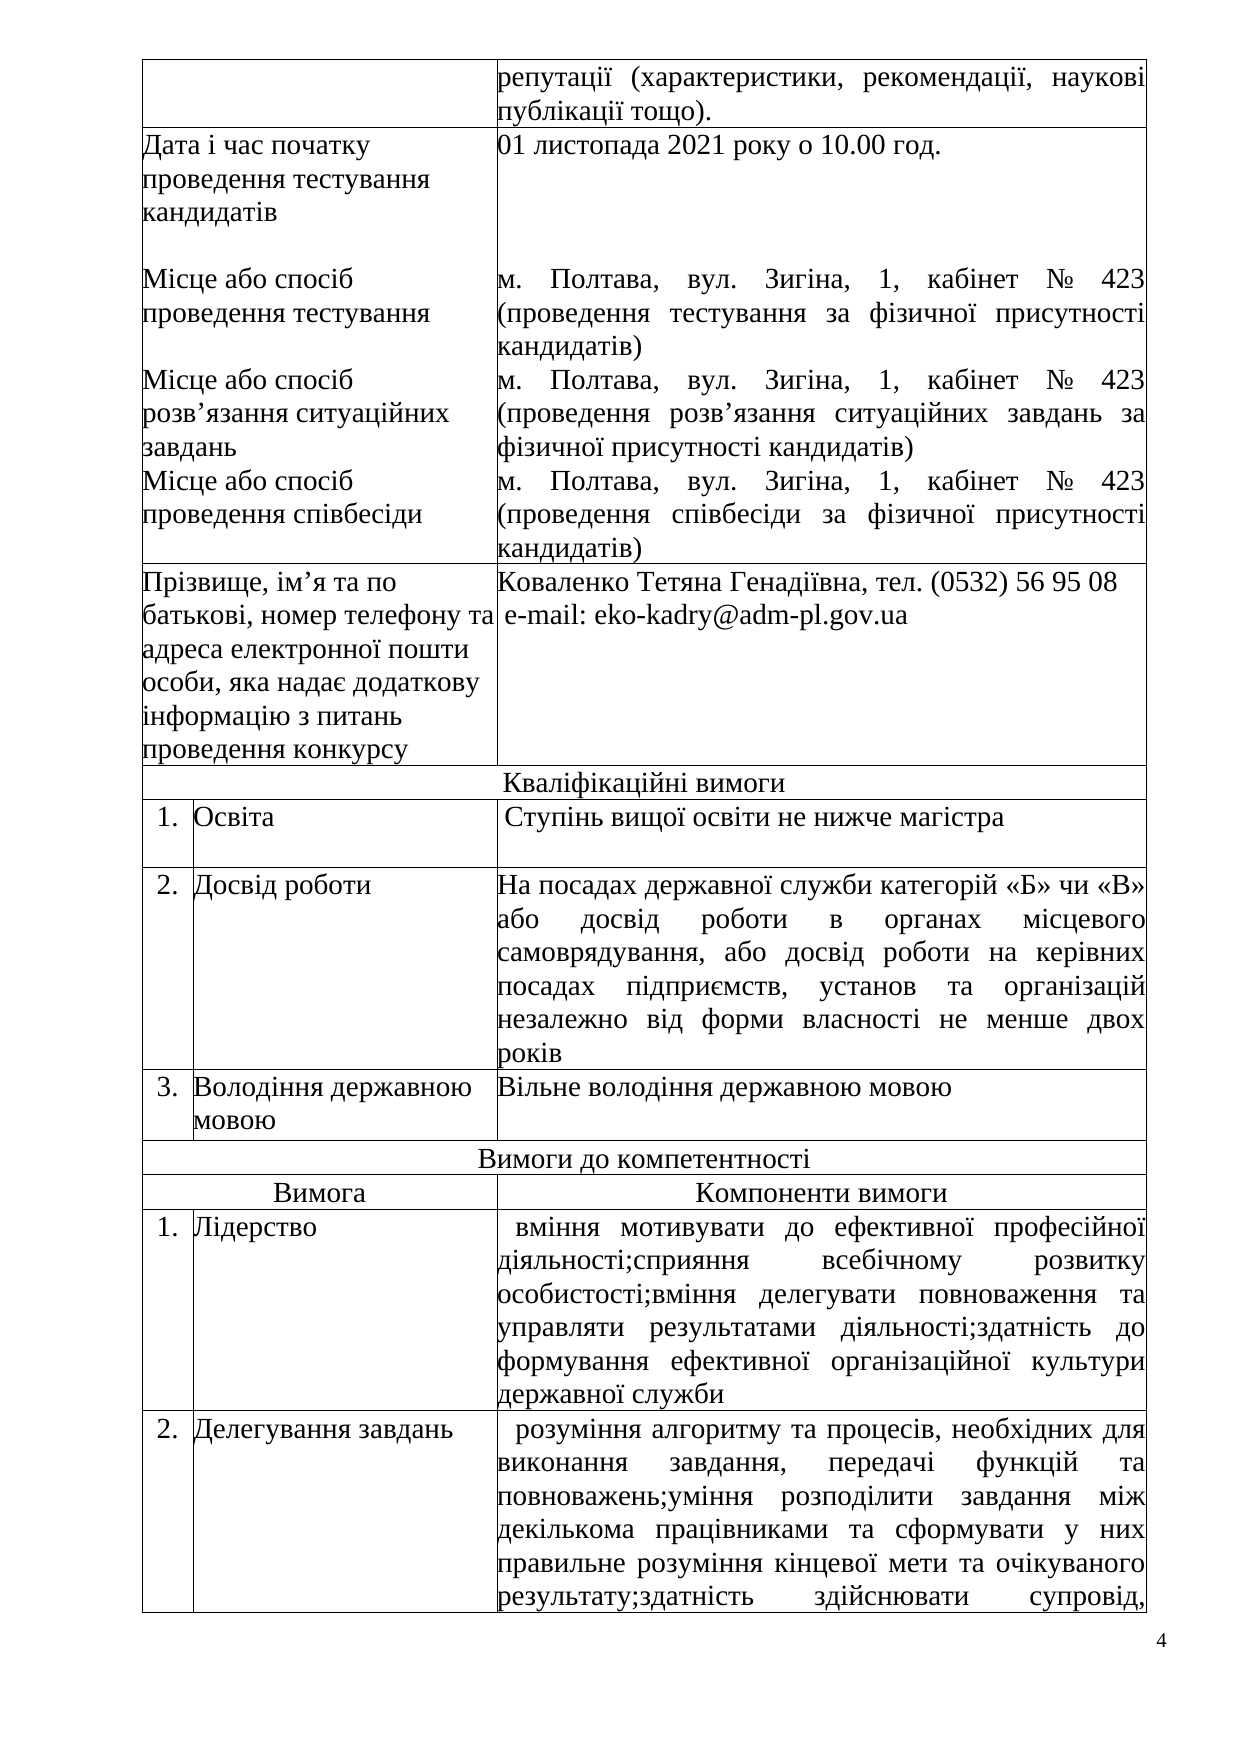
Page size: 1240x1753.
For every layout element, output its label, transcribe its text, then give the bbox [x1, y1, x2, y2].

table_cell Делегування завдань [194, 1411, 497, 1612]
table_cell На посадах державної служби категорій «Б» чи «В» або досвід роботи в органах місцевого самоврядування, або досвід роботи на керівних посадах підприємств, установ та організацій незалежно від форми власності не менше двох років [498, 868, 1146, 1068]
table_cell 1. [143, 800, 193, 867]
table_cell Коваленко Тетяна Генадіївна, тел. (0532) 56 95 08 e-mail: eko-kadry@adm-pl.gov.ua [498, 564, 1146, 765]
table_cell Прізвище, ім’я та по батькові, номер телефону та адреса електронної пошти особи, яка надає додаткову інформацію з питань проведення конкурсу [143, 564, 497, 765]
table_cell Досвід роботи [194, 868, 497, 1068]
table_cell 01 листопада 2021 року о 10.00 год. м. Полтава, вул. Зигіна, 1, кабінет № 423 (проведення тестування за фізичної присутності кандидатів) м. Полтава, вул. Зигіна, 1, кабінет № 423 (проведення розв’язання ситуаційних завдань за фізичної присутності кандидатів) м. Полтава, вул. Зигіна, 1, кабінет № 423 (проведення співбесіди за фізичної присутності кандидатів) [498, 128, 1146, 563]
table_cell Володіння державною мовою [194, 1070, 497, 1140]
table_cell 2. [143, 1411, 193, 1612]
table_cell розуміння алгоритму та процесів, необхідних для виконання завдання, передачі функцій та повноважень;уміння розподілити завдання між декількома працівниками та сформувати у них правильне розуміння кінцевої мети та очікуваного результату;здатність здійснювати супровід, [498, 1411, 1146, 1612]
table_cell Ступінь вищої освіти не нижче магістра [498, 800, 1146, 867]
table_cell Дата і час початку проведення тестування кандидатів Місце або спосіб проведення тестування Місце або спосіб розв’язання ситуаційних завдань Місце або спосіб проведення співбесіди [143, 128, 497, 563]
table_cell Кваліфікаційні вимоги [143, 766, 1146, 799]
table_cell репутації (характеристики, рекомендації, наукові публікації тощо). [498, 60, 1146, 127]
table_cell Лідерство [194, 1210, 497, 1410]
table_cell Освіта [194, 800, 497, 867]
table_cell 2. [143, 868, 193, 1068]
table_cell [143, 60, 497, 127]
table_cell 1. [143, 1210, 193, 1410]
table_cell Вимога [143, 1175, 497, 1208]
table_cell вміння мотивувати до ефективної професійної діяльності;сприяння всебічному розвитку особистості;вміння делегувати повноваження та управляти результатами діяльності;здатність до формування ефективної організаційної культури державної служби [498, 1210, 1146, 1410]
table_cell Компоненти вимоги [498, 1175, 1146, 1208]
table_cell 3. [143, 1070, 193, 1140]
table_cell Вимоги до компетентності [143, 1141, 1146, 1174]
table_cell Вільне володіння державною мовою [498, 1070, 1146, 1140]
